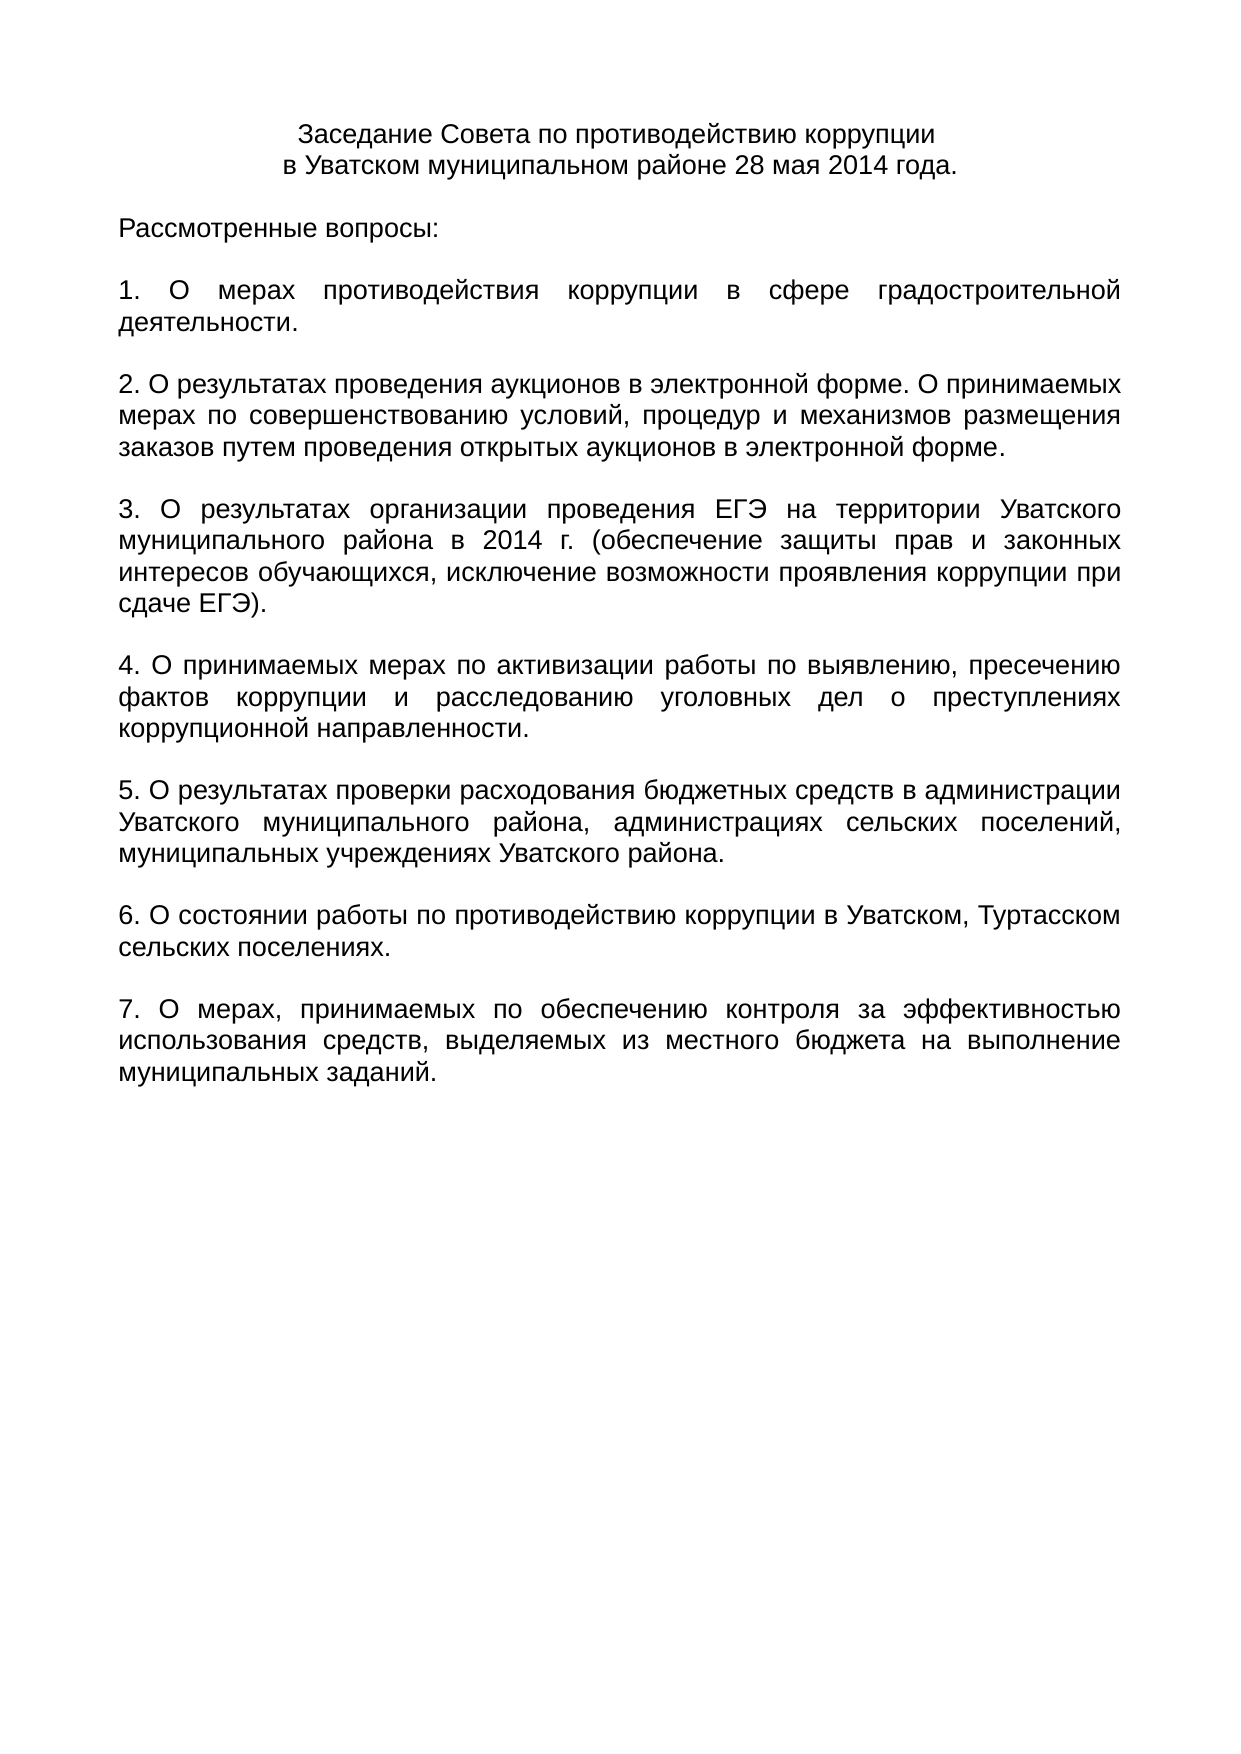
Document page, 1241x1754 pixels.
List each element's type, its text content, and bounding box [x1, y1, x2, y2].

text 3. О результатах организации проведения ЕГЭ на территории Уватского муниципального района в 2014 г. (обеспечение защиты прав и законных интересов обучающихся, исключение возможности проявления коррупции при сдаче ЕГЭ). [118, 493, 1122, 618]
text в Уватском муниципальном районе 28 мая 2014 года. [118, 149, 1122, 181]
text 7. О мерах, принимаемых по обеспечению контроля за эффективностью использования средств, выделяемых из местного бюджета на выполнение муниципальных заданий. [118, 993, 1122, 1087]
text 2. О результатах проведения аукционов в электронной форме. О принимаемых мерах по совершенствованию условий, процедур и механизмов размещения заказов путем проведения открытых аукционов в электронной форме. [118, 368, 1122, 462]
text 5. О результатах проверки расходования бюджетных средств в администрации Уватского муниципального района, администрациях сельских поселений, муниципальных учреждениях Уватского района. [118, 774, 1122, 868]
text Заседание Совета по противодействию коррупции [118, 118, 1122, 149]
text Рассмотренные вопросы: [118, 212, 1122, 243]
text 1. О мерах противодействия коррупции в сфере градостроительной деятельности. [118, 274, 1122, 337]
text 6. О состоянии работы по противодействию коррупции в Уватском, Туртасском сельских поселениях. [118, 899, 1122, 962]
text 4. О принимаемых мерах по активизации работы по выявлению, пресечению фактов коррупции и расследованию уголовных дел о преступлениях коррупционной направленности. [118, 649, 1122, 743]
